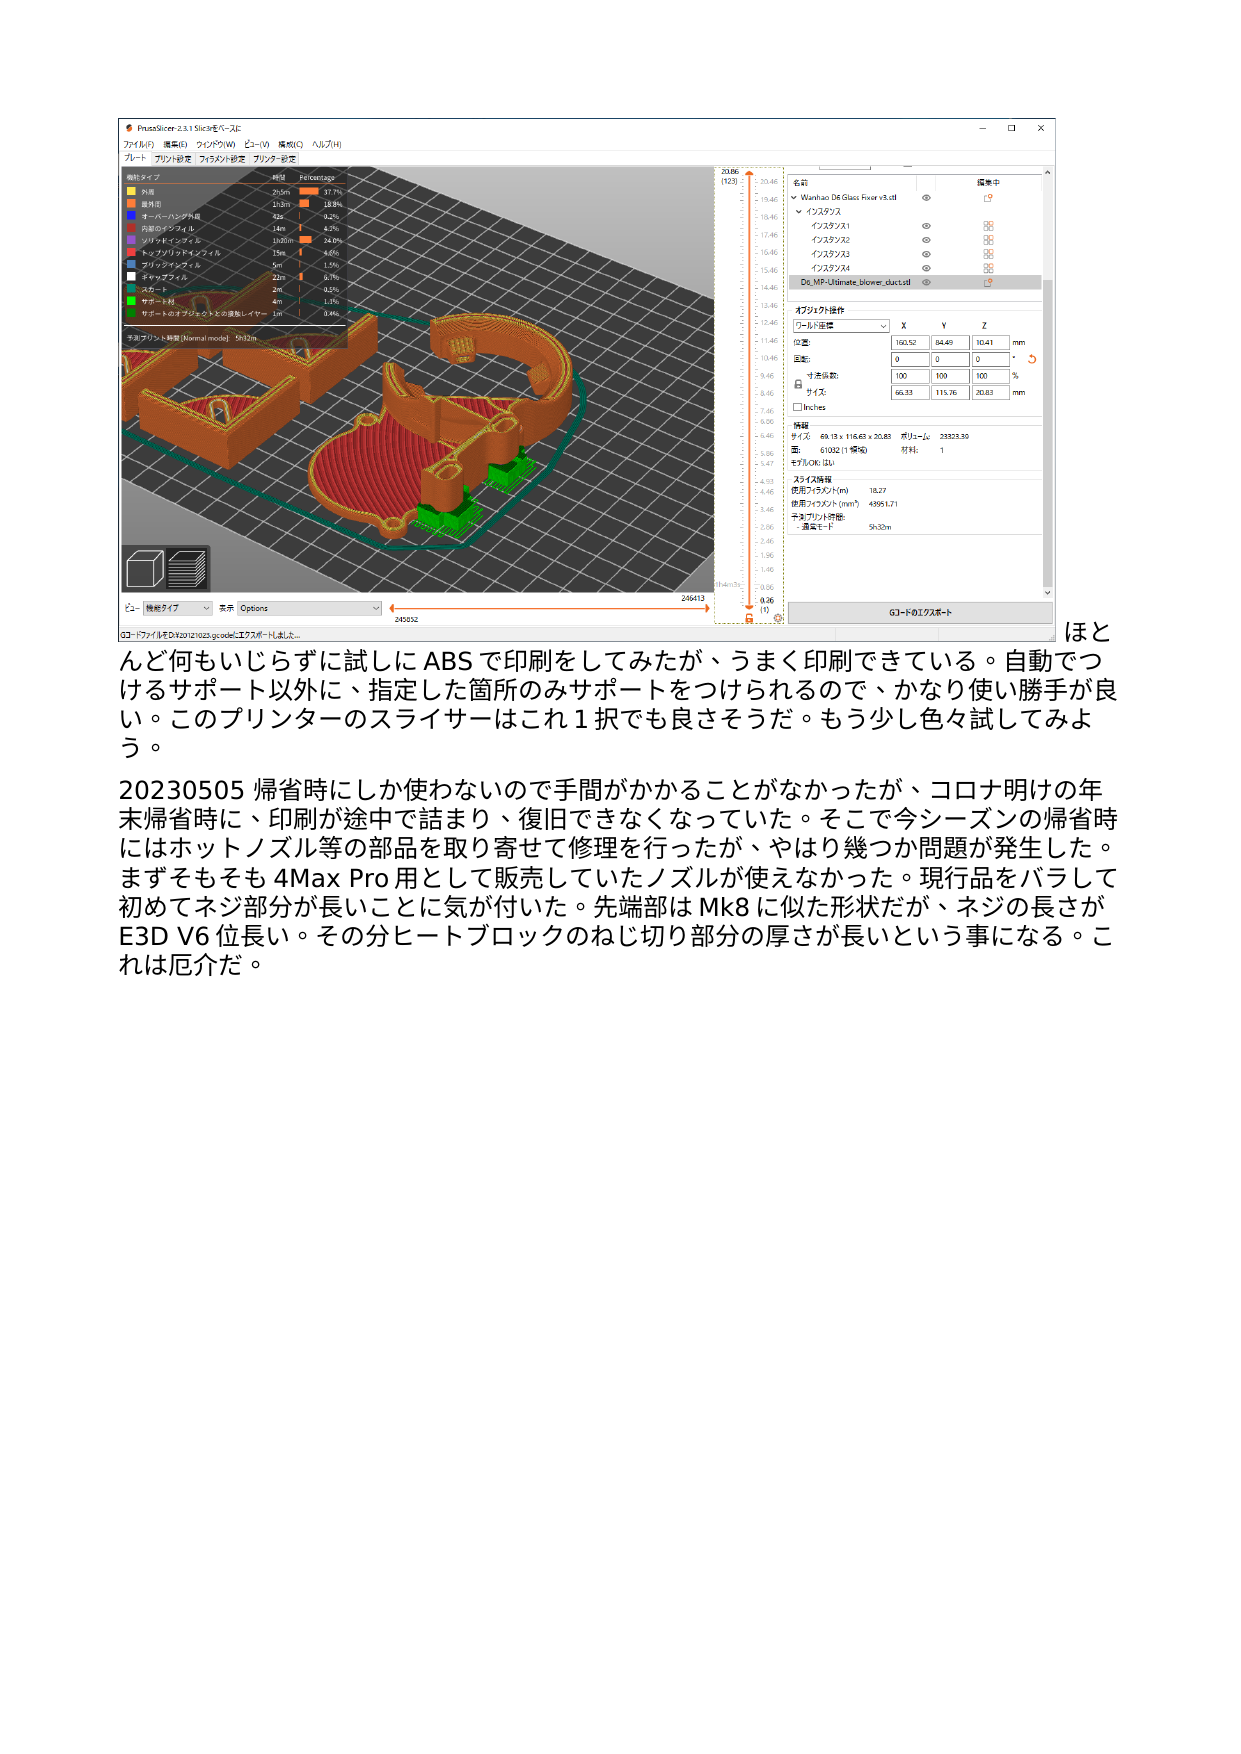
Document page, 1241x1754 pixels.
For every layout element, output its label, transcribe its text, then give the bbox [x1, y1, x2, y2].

text 20230505 帰省時にしか使わないので手間がかかることがなかったが、コロナ明けの年末帰省時に、印刷が途中で詰まり、復旧できなくなっていた。そこで今シーズンの帰省時にはホットノズル等の部品を取り寄せて修理を行ったが、やはり幾つか問題が発生した。 まずそもそも4Max Pro用として販売していたノズルが使えなかった。現行品をバラして初めてネジ部分が長いことに気が付いた。先端部はMk8に似た形状だが、ネジの長さがE3D V6位長い。その分ヒートブロックのねじ切り部分の厚さが長いという事になる。これは厄介だ。 3Dプリンターの修理失敗事例として多いのが、印刷時にヒートブロックとヒートブレイクチューブ、もしくはヒートブロックとノズルの隙間からフィラメントが漏れ出すという不具合がある。これはヒートブロック内でヒートブレイクチューブとノズルがしっかりとくっついていない事が原因で、その隙間に熱だまりが発生し、融けたフィラメントが充満する。それが前述の漏れになったり、フィラメントの送り出しに圧力が生じて印刷不良や詰まったり、様々な不具合を引き起こす。 対策としては、ヒートブレイクチューブをヒートブロックに付け、その状態で230℃付近まで加熱。ノズルは予め仮止めしておいて、加熱後に増し締めする事で問題を解決できる。が、そもそもヒートブロックが長いとくっつける事ができない。 今回はとりあえず従来のノズルをそのまま使用して印刷ができたが、正しいノズルを別途手配する必要がある。一応怪しいバイヤーが売っているので、これが届けばとりあえず解決する。それにしても、標準ノズルがBlassで良かった。 また、そもそもの詰まりの原因はPTFEチューブの先端でフィラメントが固まっていた。これはフィラメントに付いた埃、あるいは熱でPTFEチューブの先端が経年劣化をおこした事が原因だったりするが、よくある不具合の一つである。 前者は油壷やスポンジで汚れを取り除けば対処できる。後者はヒートブレイクチューブを内側まで金属製にすれば対応できる。一般的にAll Metal Heatbreakと呼ばれる。 初期の頃は全体的にStainlessもしくは、Titaniumでできたものが多かったが、これは温度管理と組付を失敗するとすぐ印刷不良を引き起こす上、実質PLAは使用できなくなるものだった。 最近はBi-Metalという、主にヒートシンク側がCopperで、ヒートブレイク部（一番細いところ）がTitaniumでできた2種類の金属をつかったものが多い。これだとほぼ従来と同様の使い方で印刷ができ、PLAも使用できる。 今回はAnycubic Vyper用を組付けてみた。これにより内部のPTFEチューブの長さが46mm → 22mmに変更となる。 All Metal Heatbreakを使う場合、ヒートシンク側をいかに冷却するかで故障率が変わるので、熱伝導グリスを塗布する必要がある。パソコン用の熱伝導率が高くて上限300℃位のを選択する。自分のはAmazonで1000円程度だった。とりあえずPLA印刷は成功した。 最後にSlicerをCuraに戻した。というより、現行最新版(v5.3.1)にしたら治っていた。昔は4max pro 2.0用の設定値があったが、バージョン上がると無くなった。良くあることだけど、あとで困るので、プリンタの設定値をバックアップしておく。 [118, 776, 1122, 981]
text ほとんど何もいじらずに試しにABSで印刷をしてみたが、うまく印刷できている。自動でつけるサポート以外に、指定した箇所のみサポートをつけられるので、かなり使い勝手が良い。このプリンターのスライサーはこれ1択でも良さそうだ。もう少し色々試してみよう。 [118, 118, 1122, 764]
picture [118, 118, 1056, 642]
